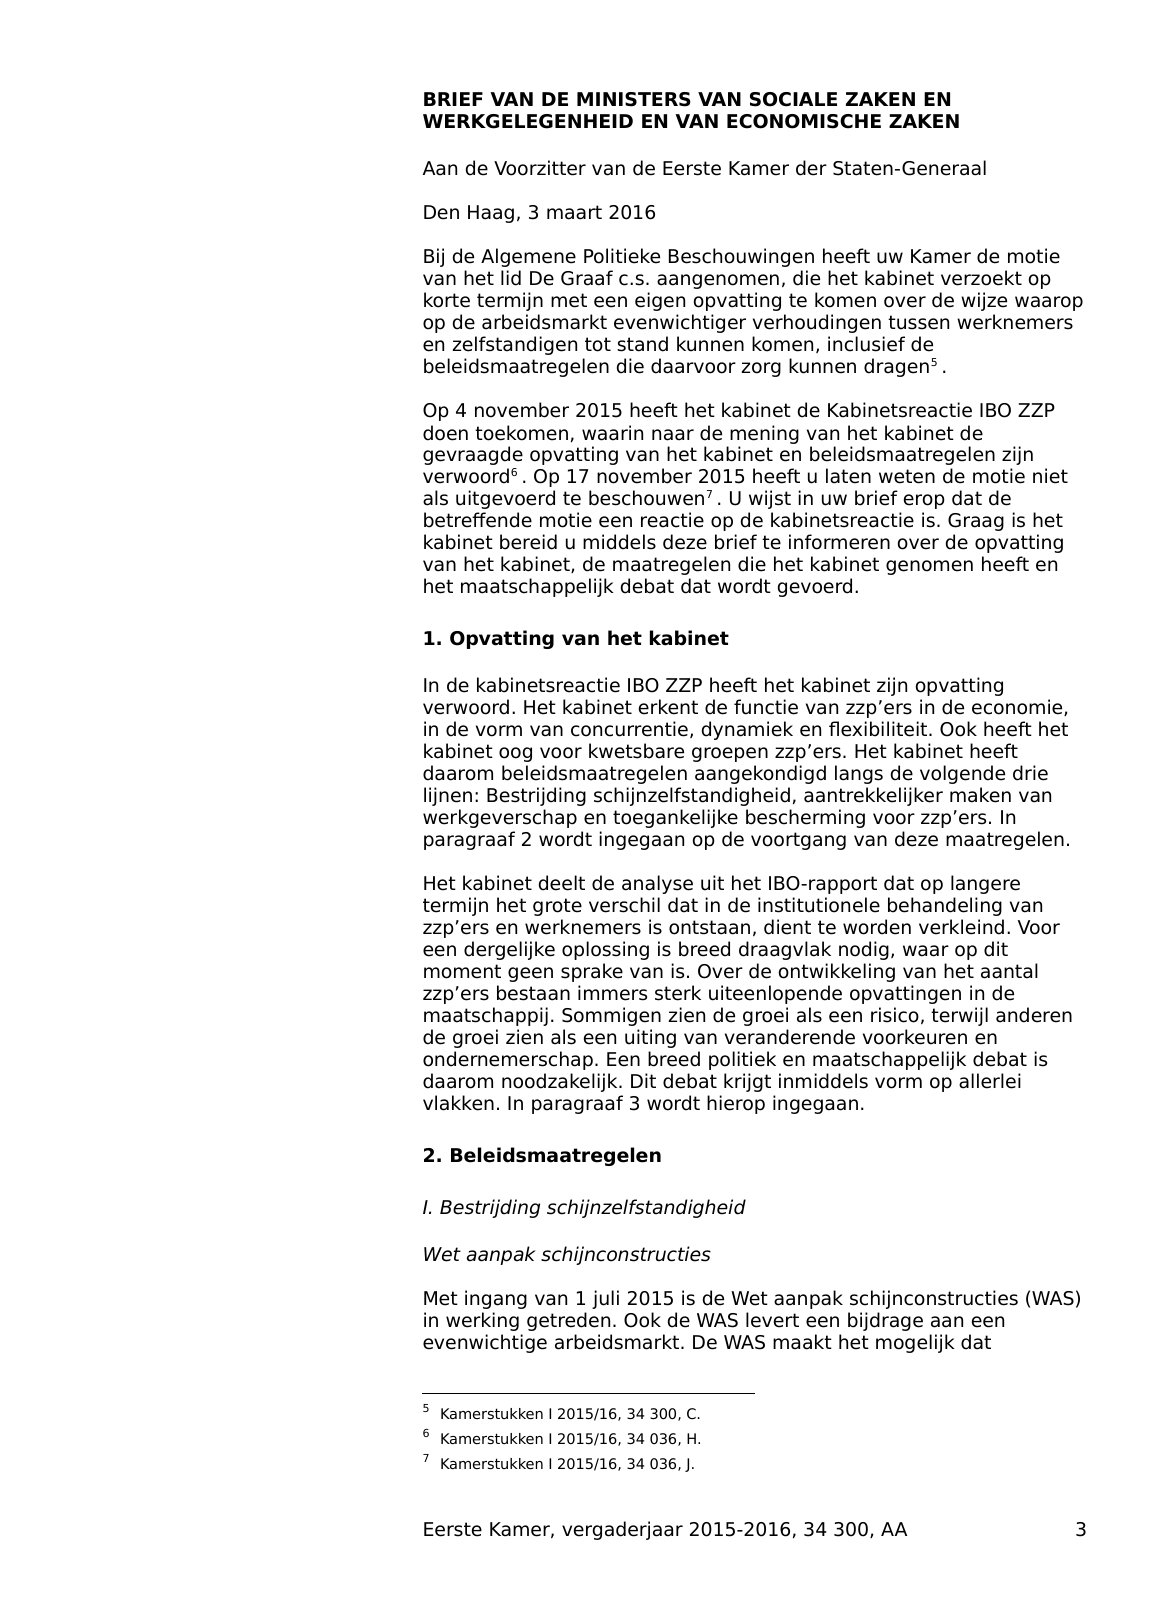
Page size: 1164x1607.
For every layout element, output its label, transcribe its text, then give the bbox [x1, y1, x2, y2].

text In de kabinetsreactie IBO ZZP heeft het kabinet zijn opvatting verwoord. Het kabinet erkent de functie van zzp’ers in de economie, in de vorm van concurrentie, dynamiek en flexibiliteit. Ook heeft het kabinet oog voor kwetsbare groepen zzp’ers. Het kabinet heeft daarom beleidsmaatregelen aangekondigd langs de volgende drie lijnen: Bestrijding schijnzelfstandigheid, aantrekkelijker maken van werkgeverschap en toegankelijke bescherming voor zzp’ers. In paragraaf 2 wordt ingegaan op de voortgang van deze maatregelen. [422, 675, 1087, 851]
subtitle Wet aanpak schijnconstructies [422, 1244, 1087, 1266]
subtitle BRIEF VAN DE MINISTERS VAN SOCIALE ZAKEN EN WERKGELEGENHEID EN VAN ECONOMISCHE ZAKEN [422, 89, 1087, 133]
subtitle 1. Opvatting van het kabinet [422, 628, 1087, 650]
subtitle I. Bestrijding schijnzelfstandigheid [422, 1197, 1087, 1219]
text Aan de Voorzitter van de Eerste Kamer der Staten-Generaal [422, 158, 1087, 180]
text Den Haag, 3 maart 2016 [422, 202, 1087, 224]
text Op 4 november 2015 heeft het kabinet de Kabinetsreactie IBO ZZP doen toekomen, waarin naar de mening van het kabinet de gevraagde opvatting van het kabinet en beleidsmaatregelen zijn verwoord. Op 17 november 2015 heeft u laten weten de motie niet als uitgevoerd te beschouwen. U wijst in uw brief erop dat de betreffende motie een reactie op de kabinetsreactie is. Graag is het kabinet bereid u middels deze brief te informeren over de opvatting van het kabinet, de maatregelen die het kabinet genomen heeft en het maatschappelijk debat dat wordt gevoerd. [422, 400, 1087, 598]
text Het kabinet deelt de analyse uit het IBO-rapport dat op langere termijn het grote verschil dat in de institutionele behandeling van zzp’ers en werknemers is ontstaan, dient te worden verkleind. Voor een dergelijke oplossing is breed draagvlak nodig, waar op dit moment geen sprake van is. Over de ontwikkeling van het aantal zzp’ers bestaan immers sterk uiteenlopende opvattingen in de maatschappij. Sommigen zien de groei als een risico, terwijl anderen de groei zien als een uiting van veranderende voorkeuren en ondernemerschap. Een breed politiek en maatschappelijk debat is daarom noodzakelijk. Dit debat krijgt inmiddels vorm op allerlei vlakken. In paragraaf 3 wordt hierop ingegaan. [422, 873, 1087, 1115]
text Kamerstukken I 2015/16, 34 300, C. [422, 1402, 1087, 1424]
text Kamerstukken I 2015/16, 34 036, H. [422, 1427, 1087, 1449]
text Bij de Algemene Politieke Beschouwingen heeft uw Kamer de motie van het lid De Graaf c.s. aangenomen, die het kabinet verzoekt op korte termijn met een eigen opvatting te komen over de wijze waarop op de arbeidsmarkt evenwichtiger verhoudingen tussen werknemers en zelfstandigen tot stand kunnen komen, inclusief de beleidsmaatregelen die daarvoor zorg kunnen dragen. [422, 246, 1087, 378]
text Kamerstukken I 2015/16, 34 036, J. [422, 1452, 1087, 1474]
text Met ingang van 1 juli 2015 is de Wet aanpak schijnconstructies (WAS) in werking getreden. Ook de WAS levert een bijdrage aan een evenwichtige arbeidsmarkt. De WAS maakt het mogelijk dat [422, 1288, 1087, 1354]
subtitle 2. Beleidsmaatregelen [422, 1145, 1087, 1167]
